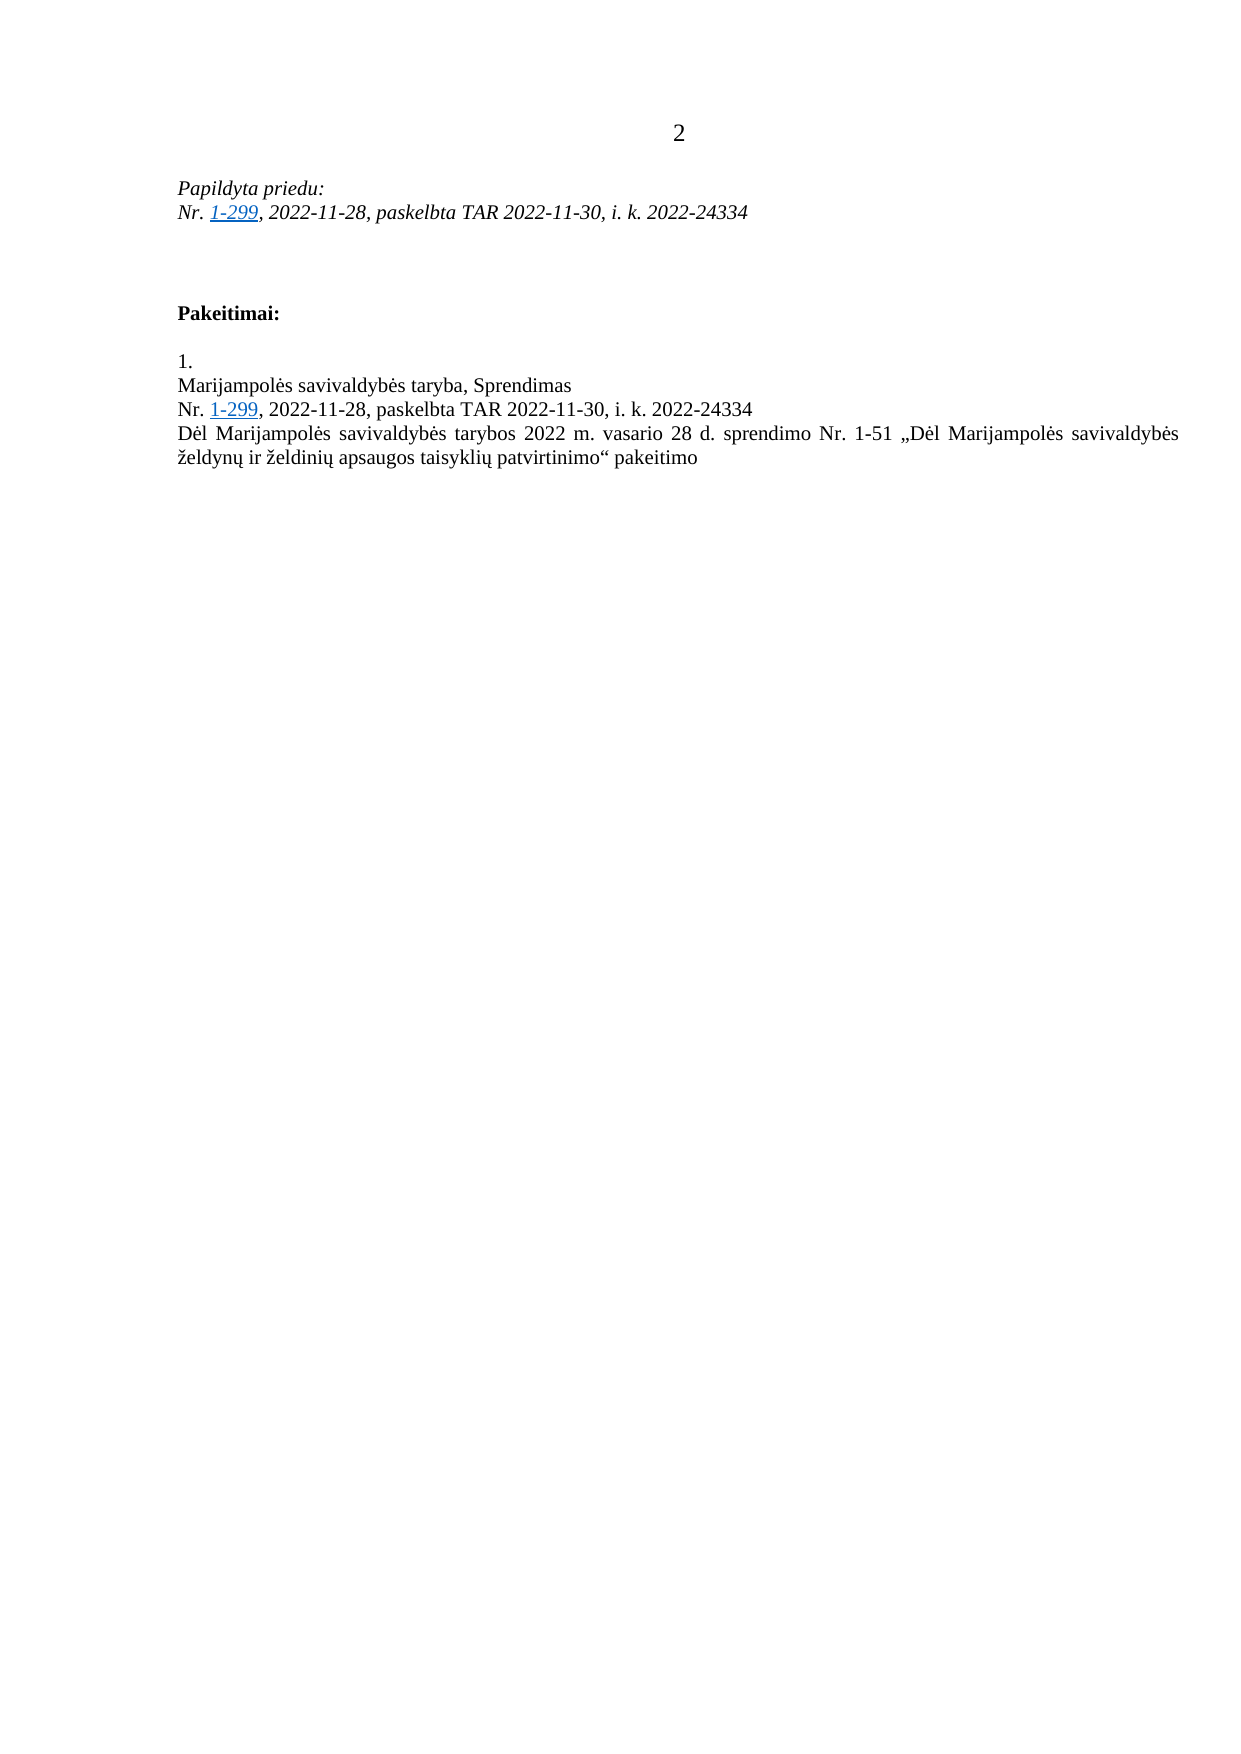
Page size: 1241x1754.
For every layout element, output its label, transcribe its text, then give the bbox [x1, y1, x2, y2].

text Marijampolės savivaldybės taryba, Sprendimas [177, 373, 1181, 397]
text Pakeitimai: [177, 301, 1181, 325]
text Nr. 1-299, 2022-11-28, paskelbta TAR 2022-11-30, i. k. 2022-24334 [177, 200, 1181, 224]
text 1. [177, 349, 1181, 373]
text Dėl Marijampolės savivaldybės tarybos 2022 m. vasario 28 d. sprendimo Nr. 1-51 „Dėl Marijampolės savivaldybės želdynų ir želdinių apsaugos taisyklių patvirtinimo“ pakeitimo [177, 421, 1181, 469]
text Nr. 1-299, 2022-11-28, paskelbta TAR 2022-11-30, i. k. 2022-24334 [177, 397, 1181, 421]
text Papildyta priedu: [177, 176, 1181, 200]
